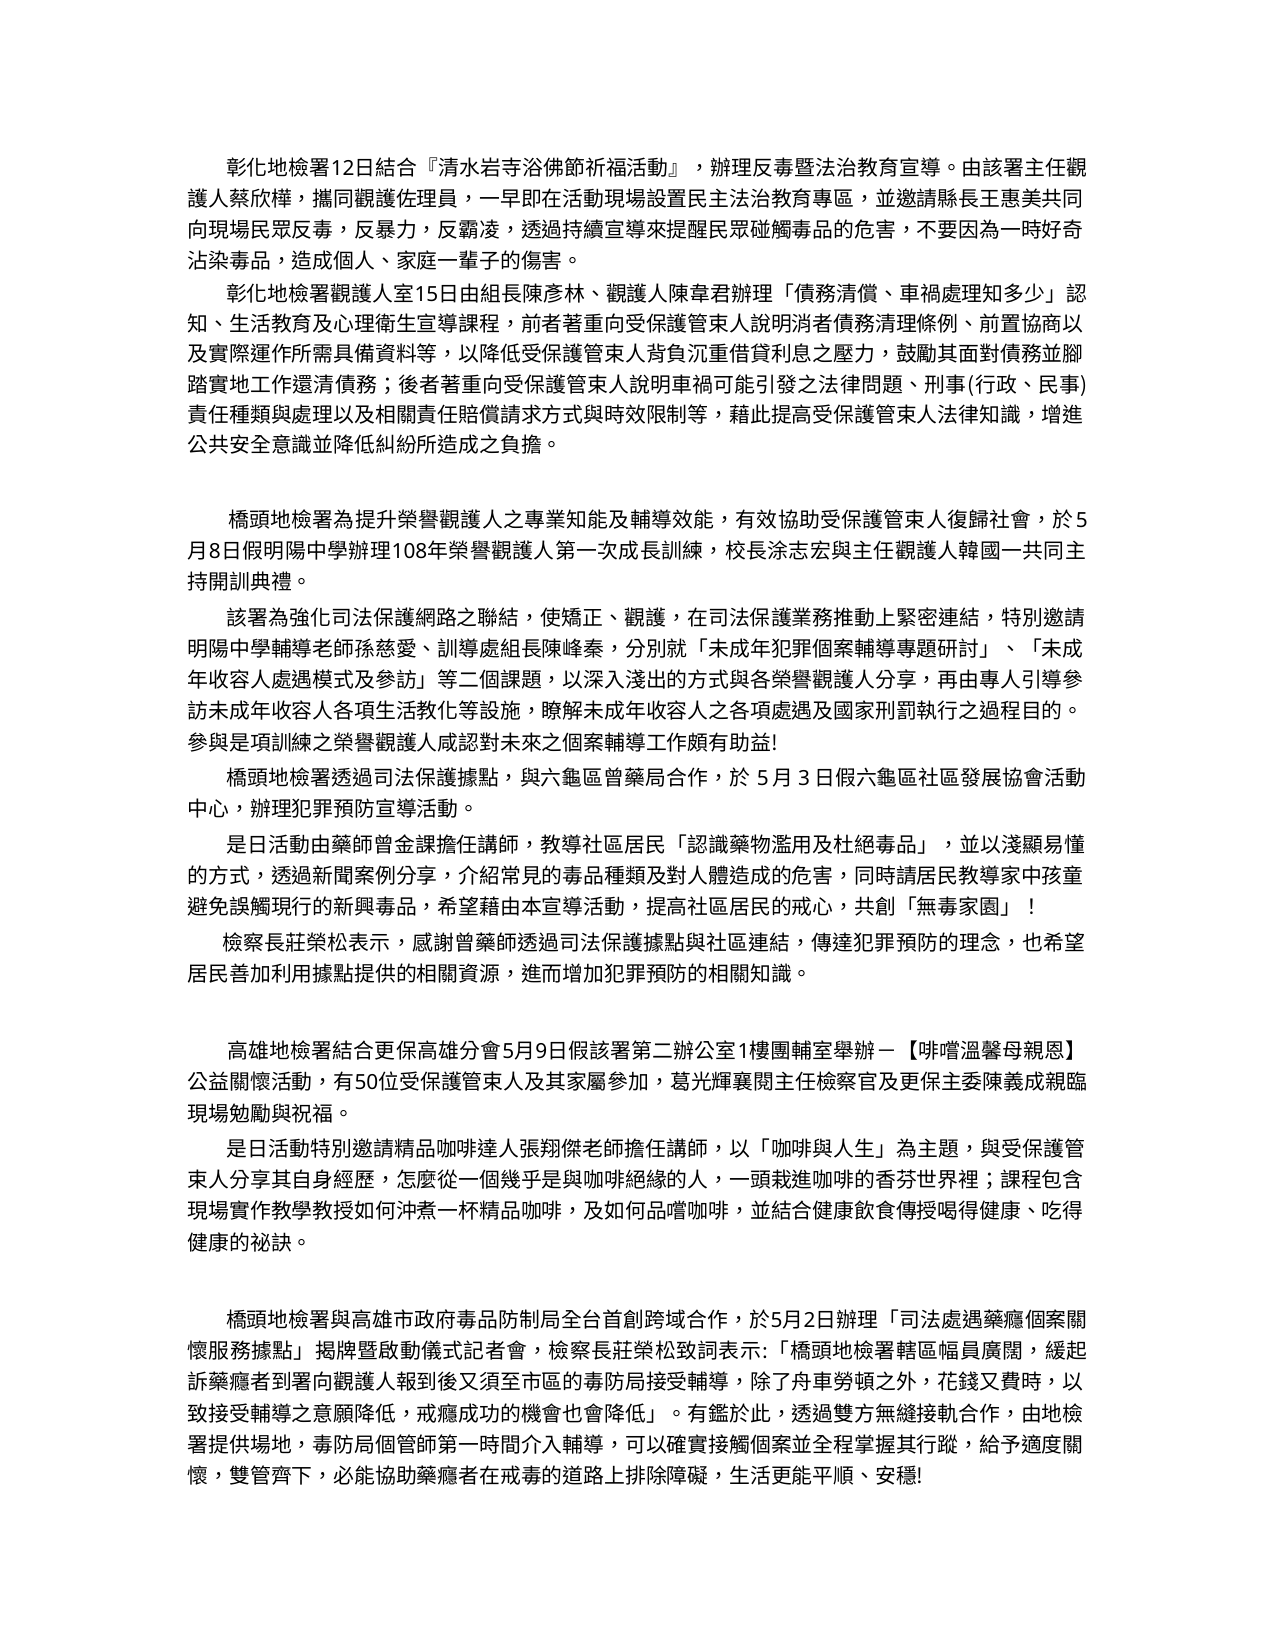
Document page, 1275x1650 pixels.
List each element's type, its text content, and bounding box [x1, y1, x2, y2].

text 橋頭地檢署透過司法保護據點，與六龜區曾藥局合作，於5月3日假六龜區社區發展協會活動中心，辦理犯罪預防宣導活動。 [187, 761, 1087, 823]
text 是日活動由藥師曾金課擔任講師，教導社區居民「認識藥物濫用及杜絕毒品」，並以淺顯易懂的方式，透過新聞案例分享，介紹常見的毒品種類及對人體造成的危害，同時請居民教導家中孩童避免誤觸現行的新興毒品，希望藉由本宣導活動，提高社區居民的戒心，共創「無毒家園」！ [187, 827, 1087, 921]
text 雄檢辦理108年度受保護管束人母親節公益關懷活動 [187, 990, 1087, 1031]
text 橋頭地檢署為提升榮譽觀護人之專業知能及輔導效能，有效協助受保護管束人復歸社會，於5月8日假明陽中學辦理108年榮譽觀護人第一次成長訓練，校長涂志宏與主任觀護人韓國一共同主持開訓典禮。 [187, 502, 1087, 596]
text 高雄地檢署結合更保高雄分會5月9日假該署第二辦公室1樓團輔室舉辦－【啡嚐溫馨母親恩】公益關懷活動，有50位受保護管束人及其家屬參加，葛光輝襄閱主任檢察官及更保主委陳義成親臨現場勉勵與祝福。 [187, 1033, 1087, 1127]
text 高雄地檢署辦理生命教育課程 [187, 1258, 1087, 1300]
text 彰化地檢署觀護人室15日由組長陳彥林、觀護人陳韋君辦理「債務清償、車禍處理知多少」認知、生活教育及心理衛生宣導課程，前者著重向受保護管束人說明消者債務清理條例、前置協商以及實際運作所需具備資料等，以降低受保護管束人背負沉重借貸利息之壓力，鼓勵其面對債務並腳踏實地工作還清債務；後者著重向受保護管束人說明車禍可能引發之法律問題、刑事(行政、民事)責任種類與處理以及相關責任賠償請求方式與時效限制等，藉此提高受保護管束人法律知識，增進公共安全意識並降低糾紛所造成之負擔。 [187, 277, 1087, 458]
text 檢察長莊榮松表示，感謝曾藥師透過司法保護據點與社區連結，傳達犯罪預防的理念，也希望居民善加利用據點提供的相關資源，進而增加犯罪預防的相關知識。 [187, 925, 1087, 988]
text 該署為強化司法保護網路之聯結，使矯正、觀護，在司法保護業務推動上緊密連結，特別邀請明陽中學輔導老師孫慈愛、訓導處組長陳峰秦，分別就「未成年犯罪個案輔導專題研討」、「未成年收容人處遇模式及參訪」等二個課題，以深入淺出的方式與各榮譽觀護人分享，再由專人引導參訪未成年收容人各項生活教化等設施，瞭解未成年收容人之各項處遇及國家刑罰執行之過程目的。參與是項訓練之榮譽觀護人咸認對未來之個案輔導工作頗有助益! [187, 600, 1087, 756]
text 彰檢辦理家暴講座 教你用心走回家的路 [187, 458, 1087, 500]
text 是日活動特別邀請精品咖啡達人張翔傑老師擔任講師，以「咖啡與人生」為主題，與受保護管束人分享其自身經歷，怎麼從一個幾乎是與咖啡絕緣的人，一頭栽進咖啡的香芬世界裡；課程包含現場實作教學教授如何沖煮一杯精品咖啡，及如何品嚐咖啡，並結合健康飲食傳授喝得健康、吃得健康的祕訣。 [187, 1131, 1087, 1256]
text 彰化地檢署12日結合『清水岩寺浴佛節祈福活動』，辦理反毒暨法治教育宣導。由該署主任觀護人蔡欣樺，攜同觀護佐理員，一早即在活動現場設置民主法治教育專區，並邀請縣長王惠美共同向現場民眾反毒，反暴力，反霸凌，透過持續宣導來提醒民眾碰觸毒品的危害，不要因為一時好奇沾染毒品，造成個人、家庭一輩子的傷害。 [187, 150, 1087, 275]
text 橋頭地檢署與高雄市政府毒品防制局全台首創跨域合作，於5月2日辦理「司法處遇藥癮個案關懷服務據點」揭牌暨啟動儀式記者會，檢察長莊榮松致詞表示:「橋頭地檢署轄區幅員廣闊，緩起訴藥癮者到署向觀護人報到後又須至市區的毒防局接受輔導，除了舟車勞頓之外，花錢又費時，以致接受輔導之意願降低，戒癮成功的機會也會降低」。有鑑於此，透過雙方無縫接軌合作，由地檢署提供場地，毒防局個管師第一時間介入輔導，可以確實接觸個案並全程掌握其行蹤，給予適度關懷，雙管齊下，必能協助藥癮者在戒毒的道路上排除障礙，生活更能平順、安穩! [187, 1302, 1087, 1490]
